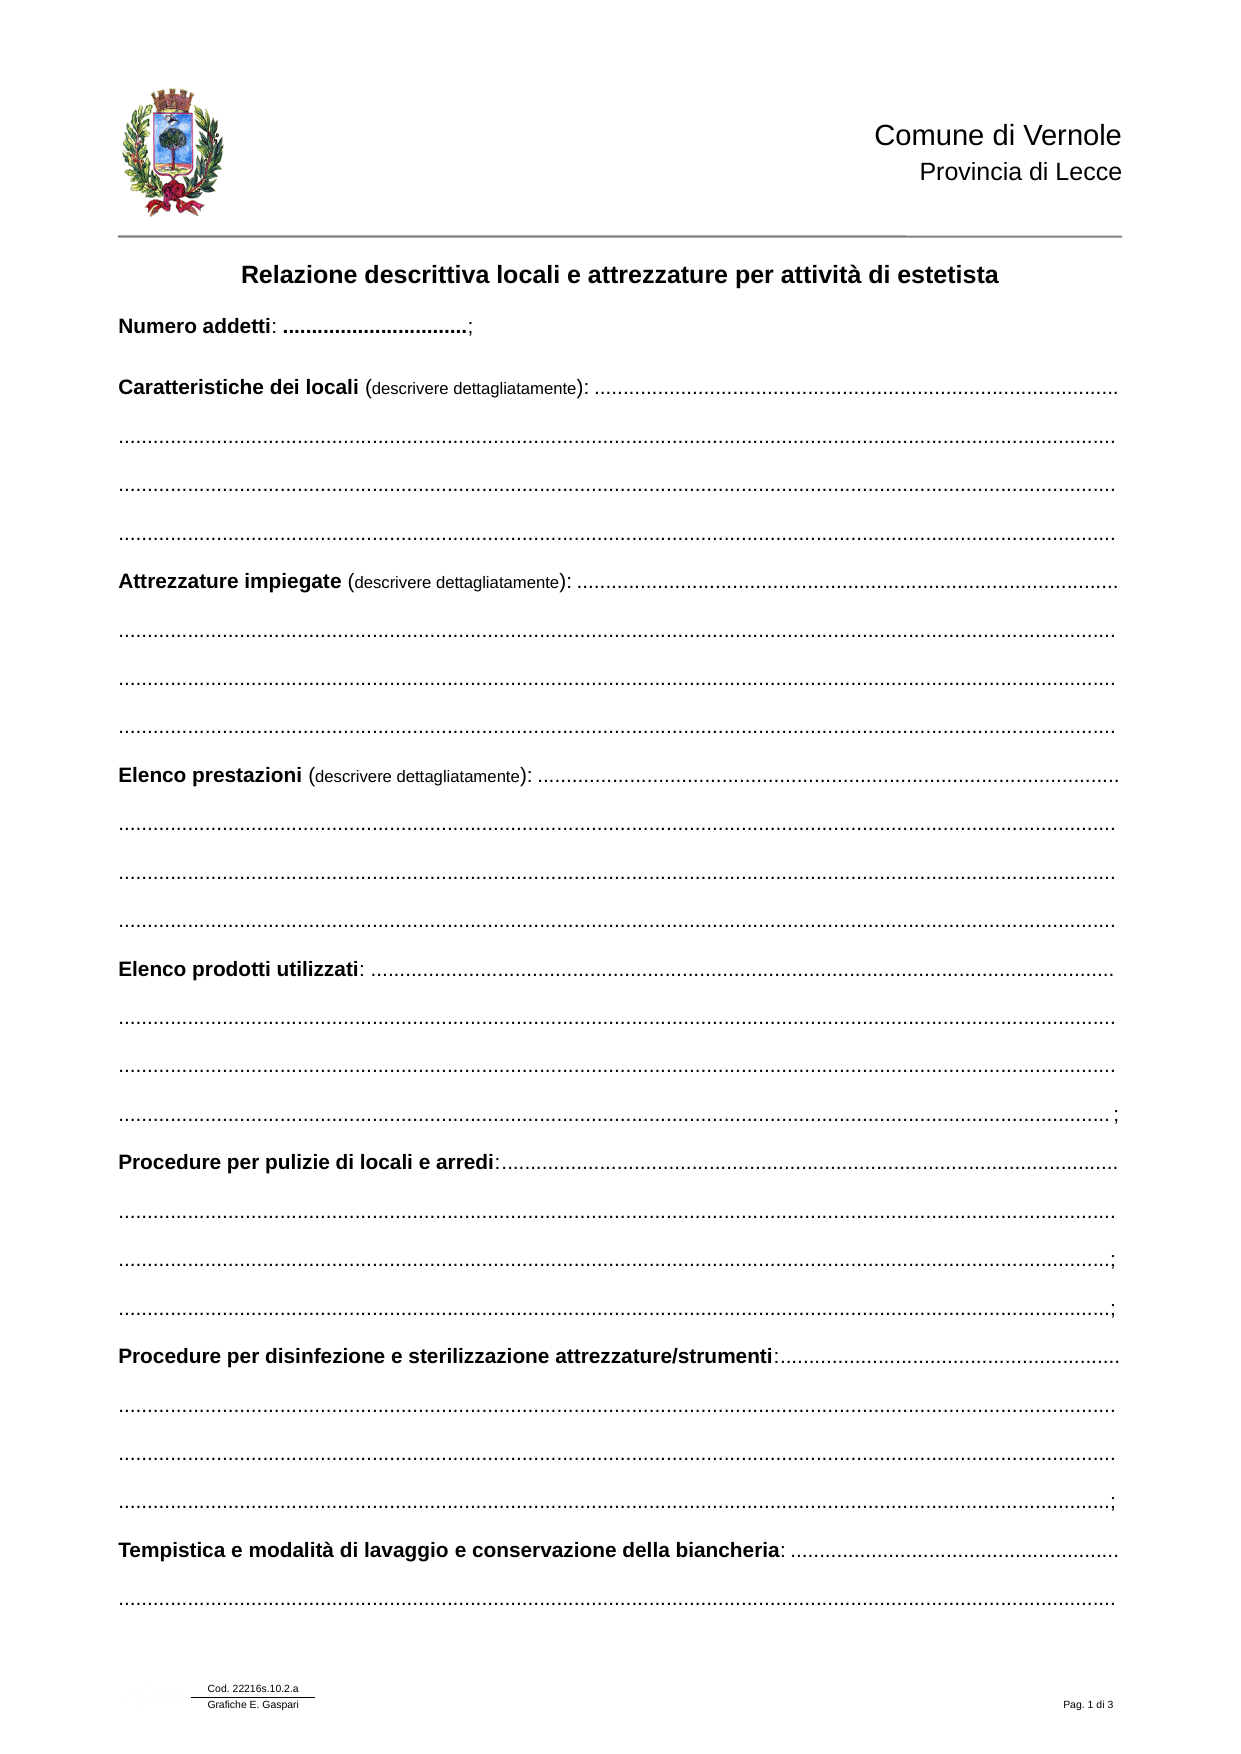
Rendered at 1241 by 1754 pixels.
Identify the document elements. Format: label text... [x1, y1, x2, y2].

text ............................................................................................................................................................................. [118, 521, 1122, 544]
text ............................................................................................................................................................................. [118, 472, 1122, 496]
text ............................................................................................................................................................................. [118, 811, 1122, 835]
text ............................................................................................................................................................................. [118, 1199, 1122, 1223]
text ............................................................................................................................................................................. [118, 908, 1122, 932]
text ............................................................................................................................................................................ ; [118, 1102, 1122, 1126]
text Provincia di Lecce [224, 157, 1122, 185]
text ............................................................................................................................................................................; [118, 1296, 1122, 1319]
text Comune di Vernole [224, 118, 1122, 152]
text ............................................................................................................................................................................. [118, 1441, 1122, 1465]
text ............................................................................................................................................................................. [118, 424, 1122, 448]
picture [122, 87, 224, 219]
subtitle Relazione descrittiva locali e attrezzature per attività di estetista [118, 261, 1122, 289]
text Nell'elenco degli allegati [242, 213, 602, 235]
text ............................................................................................................................................................................; [118, 1489, 1122, 1513]
text Elenco prestazioni (descrivere dettagliatamente): ..................................................................................................... [118, 763, 1122, 787]
text ............................................................................................................................................................................. [118, 859, 1122, 883]
text ............................................................................................................................................................................. [118, 714, 1122, 738]
text ............................................................................................................................................................................. [118, 1005, 1122, 1029]
text ............................................................................................................................................................................; [118, 1247, 1122, 1271]
text Numero addetti: ................................; [118, 314, 1122, 338]
text Elenco prodotti utilizzati: ................................................................................................................................. [118, 956, 1122, 980]
text Tempistica e modalità di lavaggio e conservazione della biancheria: ......................................................... [118, 1538, 1122, 1562]
text ............................................................................................................................................................................. [118, 617, 1122, 641]
text Procedure per disinfezione e sterilizzazione attrezzature/strumenti: ........................................................... [118, 1344, 1122, 1368]
text ............................................................................................................................................................................. [118, 1392, 1122, 1416]
text Attrezzature impiegate (descrivere dettagliatamente): .............................................................................................. [118, 569, 1122, 593]
text Procedure per pulizie di locali e arredi: ........................................................................................................... [118, 1150, 1122, 1174]
text ............................................................................................................................................................................. [118, 666, 1122, 690]
text Caratteristiche dei locali (descrivere dettagliatamente): ........................................................................................... [118, 375, 1122, 399]
text ............................................................................................................................................................................. [118, 1586, 1122, 1610]
text ............................................................................................................................................................................. [118, 1053, 1122, 1077]
